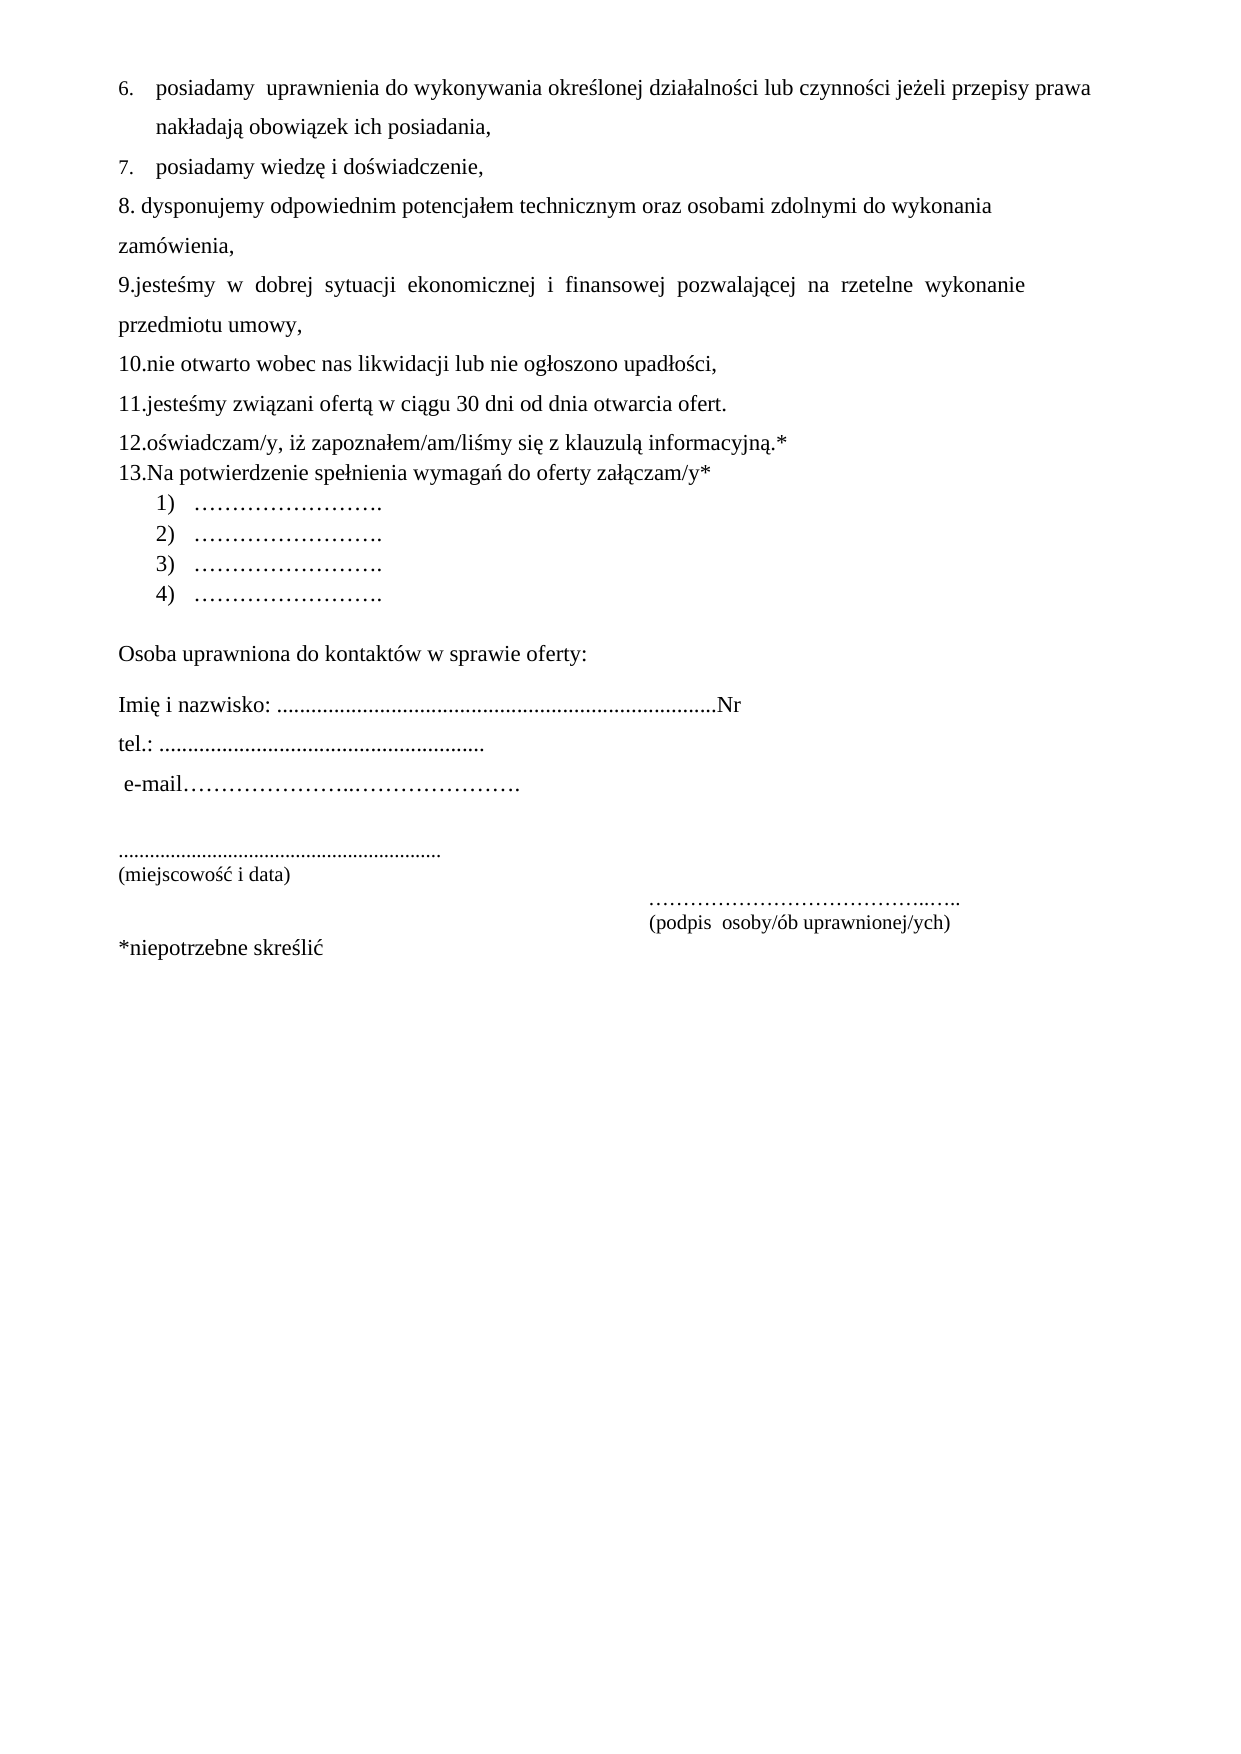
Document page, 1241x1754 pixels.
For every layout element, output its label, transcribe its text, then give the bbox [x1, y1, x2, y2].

list posiadamy uprawnienia do wykonywania określonej działalności lub czynności jeżeli przepisy prawa nakładają obowiązek ich posiadania, [118, 74, 1107, 139]
list ……………………. [156, 520, 1107, 546]
text (podpis osoby/ób uprawnionej/ych) [413, 910, 1107, 934]
text 12.oświadczam/y, iż zapoznałem/am/liśmy się z klauzulą informacyjną.* [118, 429, 1107, 455]
text .............................................................. [118, 838, 1107, 862]
text e-mail…………………..…………………. [118, 770, 1107, 796]
list ……………………. [156, 550, 1107, 576]
list ……………………. [156, 489, 1107, 516]
text 13.Na potwierdzenie spełnienia wymagań do oferty załączam/y* [118, 459, 1107, 486]
list posiadamy wiedzę i doświadczenie, [118, 153, 1107, 179]
list ……………………. [156, 580, 1107, 606]
text Imię i nazwisko: .............................................................................Nr tel.: ......................................................... [118, 691, 1107, 757]
text Osoba uprawniona do kontaktów w sprawie oferty: [118, 641, 1107, 667]
text *niepotrzebne skreślić [118, 934, 1107, 961]
text 11.jesteśmy związani ofertą w ciągu 30 dni od dnia otwarcia ofert. [118, 389, 1107, 416]
text (miejscowość i data) …………………………………..….. [118, 862, 1107, 910]
text 8. dysponujemy odpowiednim potencjałem technicznym oraz osobami zdolnymi do wykonania zamówienia, [118, 192, 1107, 258]
text 9.jesteśmy w dobrej sytuacji ekonomicznej i finansowej pozwalającej na rzetelne wykonanie przedmiotu umowy, [118, 271, 1107, 337]
text 10.nie otwarto wobec nas likwidacji lub nie ogłoszono upadłości, [118, 350, 1107, 376]
